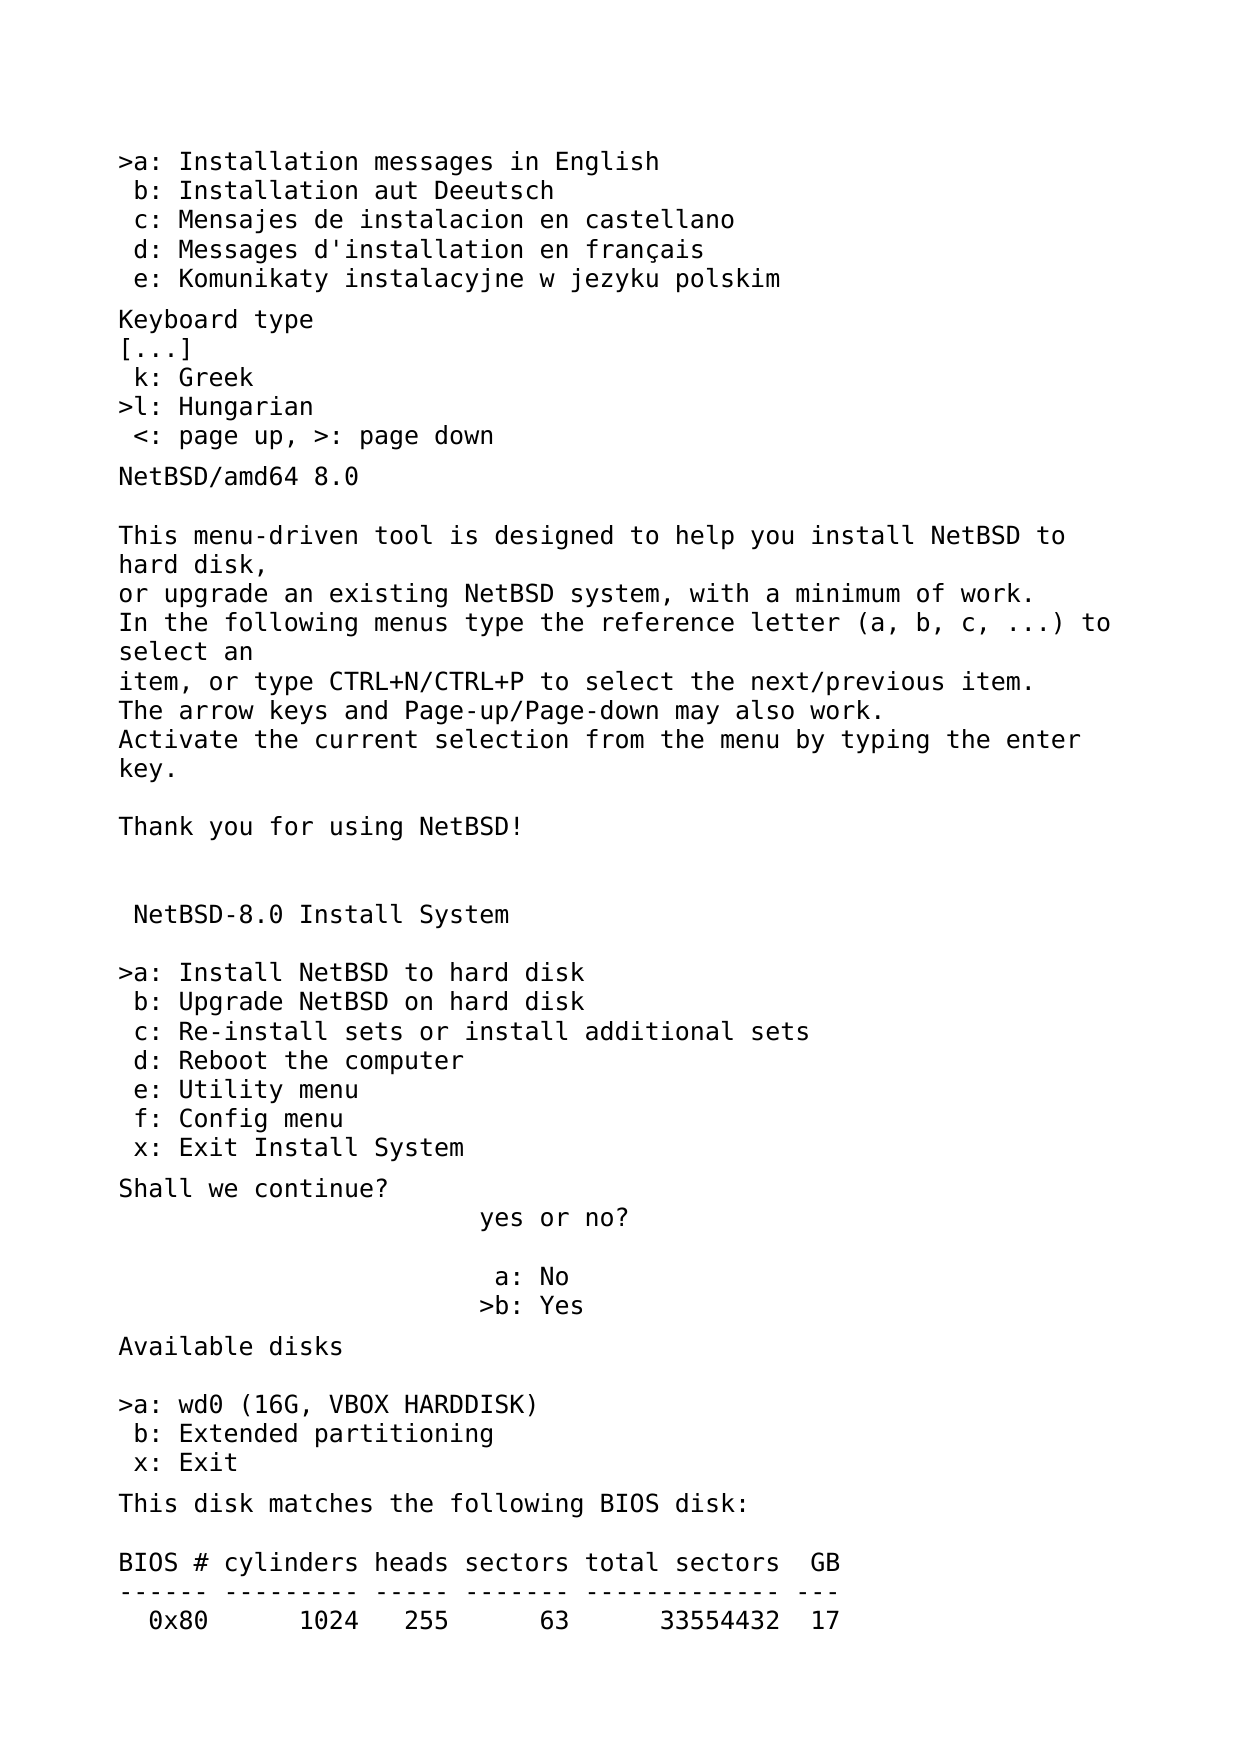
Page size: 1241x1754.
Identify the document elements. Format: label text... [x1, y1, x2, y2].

text NetBSD/amd64 8.0 This menu-driven tool is designed to help you install NetBSD to hard disk, or upgrade an existing NetBSD system, with a minimum of work. In the following menus type the reference letter (a, b, c, ...) to select an item, or type CTRL+N/CTRL+P to select the next/previous item. The arrow keys and Page-up/Page-down may also work. Activate the current selection from the menu by typing the enter key. Thank you for using NetBSD! NetBSD-8.0 Install System >a: Install NetBSD to hard disk b: Upgrade NetBSD on hard disk c: Re-install sets or install additional sets d: Reboot the computer e: Utility menu f: Config menu x: Exit Install System [118, 462, 1122, 1162]
text >a: Installation messages in English b: Installation aut Deeutsch c: Mensajes de instalacion en castellano d: Messages d'installation en français e: Komunikaty instalacyjne w jezyku polskim [118, 118, 1122, 293]
text Available disks >a: wd0 (16G, VBOX HARDDISK) b: Extended partitioning x: Exit [118, 1332, 1122, 1478]
text Shall we continue? yes or no? a: No >b: Yes [118, 1174, 1122, 1320]
text Keyboard type [...] k: Greek >l: Hungarian <: page up, >: page down [118, 305, 1122, 451]
text This disk matches the following BIOS disk: BIOS # cylinders heads sectors total sectors GB ------ --------- ----- ------- ------------- --- 0x80 1024 255 63 33554432 17 [118, 1489, 1122, 1635]
